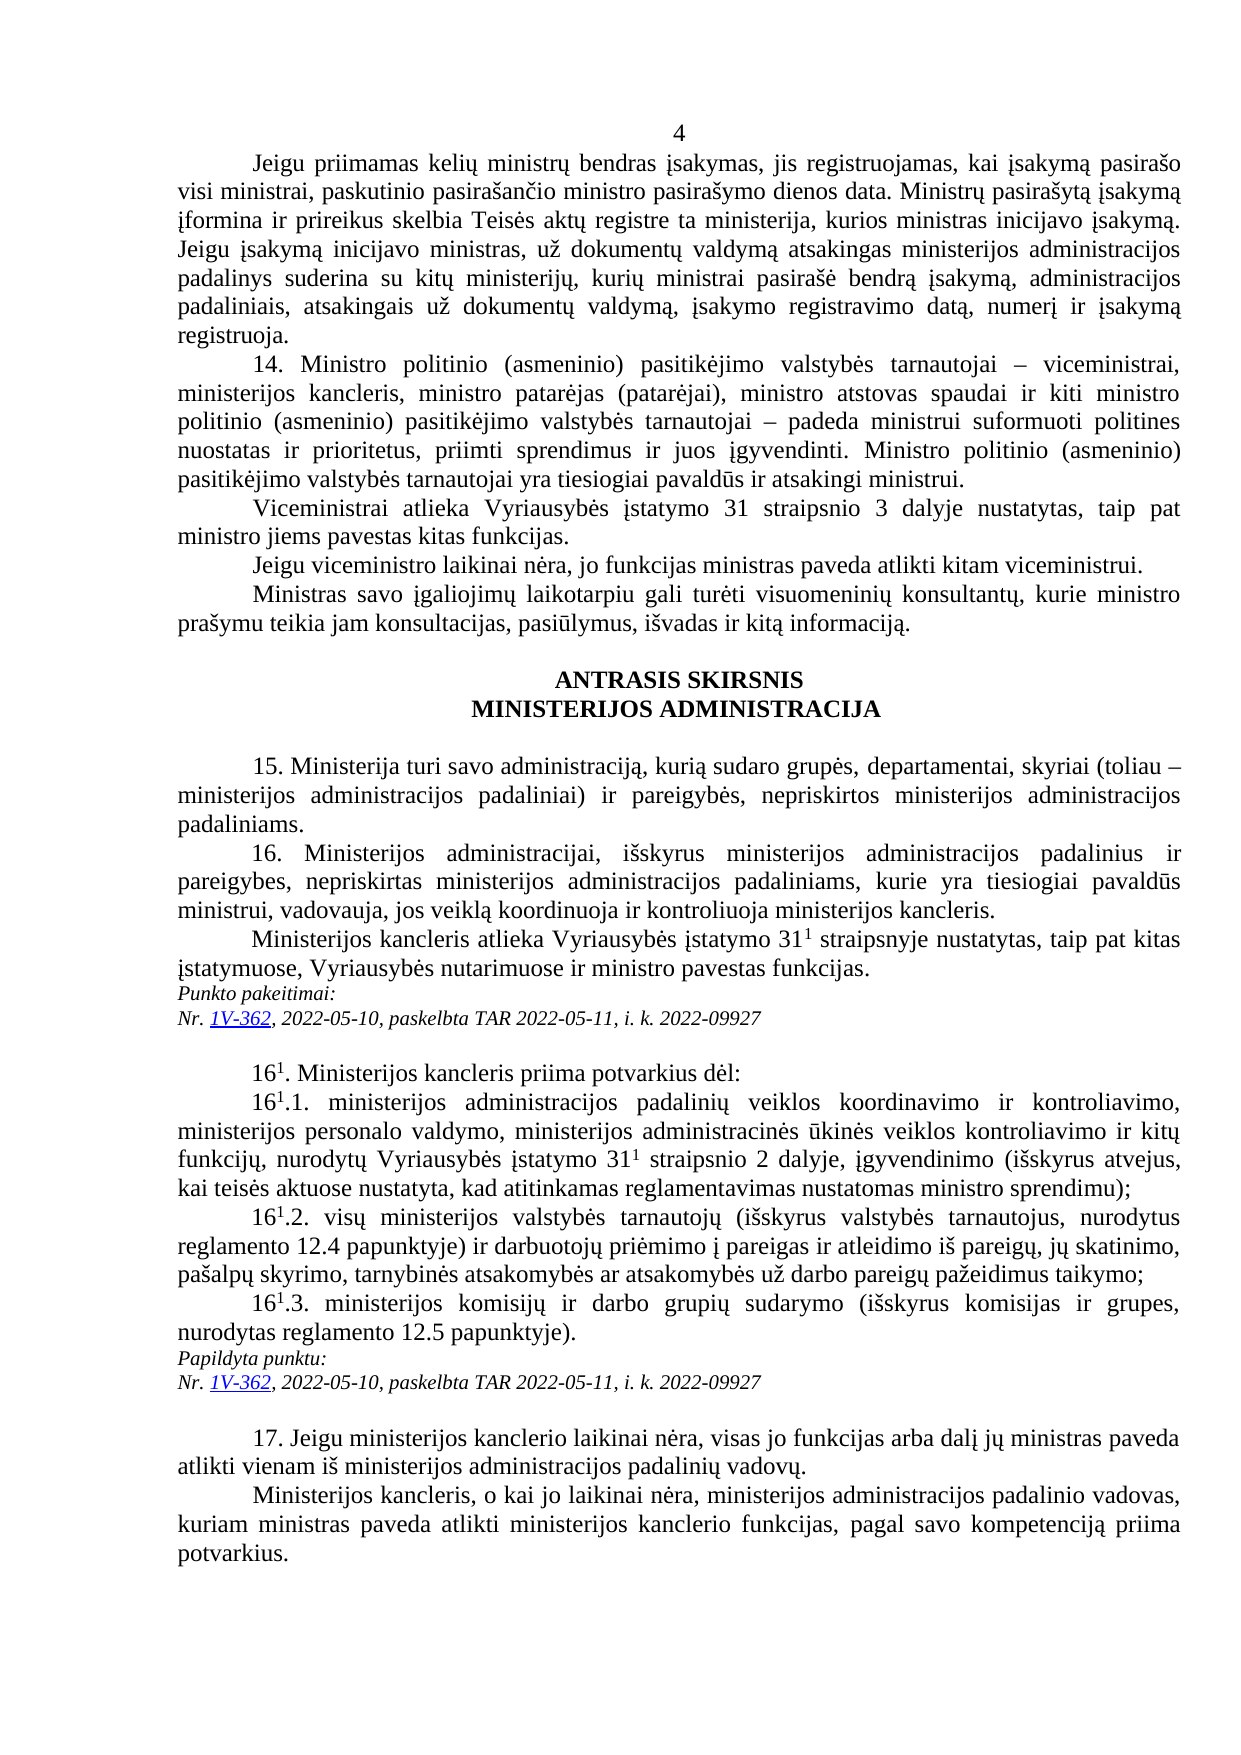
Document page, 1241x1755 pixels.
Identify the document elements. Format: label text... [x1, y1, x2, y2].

text MINISTERIJOS ADMINISTRACIJA [177, 694, 1181, 723]
text 15. Ministerija turi savo administraciją, kurią sudaro grupės, departamentai, skyriai (toliau – ministerijos administracijos padaliniai) ir pareigybės, nepriskirtos ministerijos administracijos padaliniams. [177, 751, 1181, 838]
text 14. Ministro politinio (asmeninio) pasitikėjimo valstybės tarnautojai – viceministrai, ministerijos kancleris, ministro patarėjas (patarėjai), ministro atstovas spaudai ir kiti ministro politinio (asmeninio) pasitikėjimo valstybės tarnautojai – padeda ministrui suformuoti politines nuostatas ir prioritetus, priimti sprendimus ir juos įgyvendinti. Ministro politinio (asmeninio) pasitikėjimo valstybės tarnautojai yra tiesiogiai pavaldūs ir atsakingi ministrui. [177, 349, 1181, 493]
text 16. Ministerijos administracijai, išskyrus ministerijos administracijos padalinius ir pareigybes, nepriskirtas ministerijos administracijos padaliniams, kurie yra tiesiogiai pavaldūs ministrui, vadovauja, jos veiklą koordinuoja ir kontroliuoja ministerijos kancleris. [177, 838, 1181, 924]
text 161. Ministerijos kancleris priima potvarkius dėl: [177, 1058, 1181, 1087]
text Punkto pakeitimai: [177, 981, 1181, 1005]
text Jeigu priimamas kelių ministrų bendras įsakymas, jis registruojamas, kai įsakymą pasirašo visi ministrai, paskutinio pasirašančio ministro pasirašymo dienos data. Ministrų pasirašytą įsakymą įformina ir prireikus skelbia Teisės aktų registre ta ministerija, kurios ministras inicijavo įsakymą. Jeigu įsakymą inicijavo ministras, už dokumentų valdymą atsakingas ministerijos administracijos padalinys suderina su kitų ministerijų, kurių ministrai pasirašė bendrą įsakymą, administracijos padaliniais, atsakingais už dokumentų valdymą, įsakymo registravimo datą, numerį ir įsakymą registruoja. [177, 148, 1181, 349]
text Viceministrai atlieka Vyriausybės įstatymo 31 straipsnio 3 dalyje nustatytas, taip pat ministro jiems pavestas kitas funkcijas. [177, 493, 1181, 550]
text Ministras savo įgaliojimų laikotarpiu gali turėti visuomeninių konsultantų, kurie ministro prašymu teikia jam konsultacijas, pasiūlymus, išvadas ir kitą informaciją. [177, 579, 1181, 636]
text 161.2. visų ministerijos valstybės tarnautojų (išskyrus valstybės tarnautojus, nurodytus reglamento 12.4 papunktyje) ir darbuotojų priėmimo į pareigas ir atleidimo iš pareigų, jų skatinimo, pašalpų skyrimo, tarnybinės atsakomybės ar atsakomybės už darbo pareigų pažeidimus taikymo; [177, 1202, 1181, 1288]
text Nr. 1V-362, 2022-05-10, paskelbta TAR 2022-05-11, i. k. 2022-09927 [177, 1370, 1181, 1394]
text Ministerijos kancleris atlieka Vyriausybės įstatymo 311 straipsnyje nustatytas, taip pat kitas įstatymuose, Vyriausybės nutarimuose ir ministro pavestas funkcijas. [177, 924, 1181, 981]
text Nr. 1V-362, 2022-05-10, paskelbta TAR 2022-05-11, i. k. 2022-09927 [177, 1005, 1181, 1029]
text 161.1. ministerijos administracijos padalinių veiklos koordinavimo ir kontroliavimo, ministerijos personalo valdymo, ministerijos administracinės ūkinės veiklos kontroliavimo ir kitų funkcijų, nurodytų Vyriausybės įstatymo 311 straipsnio 2 dalyje, įgyvendinimo (išskyrus atvejus, kai teisės aktuose nustatyta, kad atitinkamas reglamentavimas nustatomas ministro sprendimu); [177, 1087, 1181, 1202]
text Papildyta punktu: [177, 1346, 1181, 1370]
text 17. Jeigu ministerijos kanclerio laikinai nėra, visas jo funkcijas arba dalį jų ministras paveda atlikti vienam iš ministerijos administracijos padalinių vadovų. [177, 1423, 1181, 1480]
text Ministerijos kancleris, o kai jo laikinai nėra, ministerijos administracijos padalinio vadovas, kuriam ministras paveda atlikti ministerijos kanclerio funkcijas, pagal savo kompetenciją priima potvarkius. [177, 1480, 1181, 1566]
text 161.3. ministerijos komisijų ir darbo grupių sudarymo (išskyrus komisijas ir grupes, nurodytas reglamento 12.5 papunktyje). [177, 1288, 1181, 1346]
text Jeigu viceministro laikinai nėra, jo funkcijas ministras paveda atlikti kitam viceministrui. [177, 550, 1181, 579]
text ANTRASIS SKIRSNIS [177, 665, 1181, 694]
